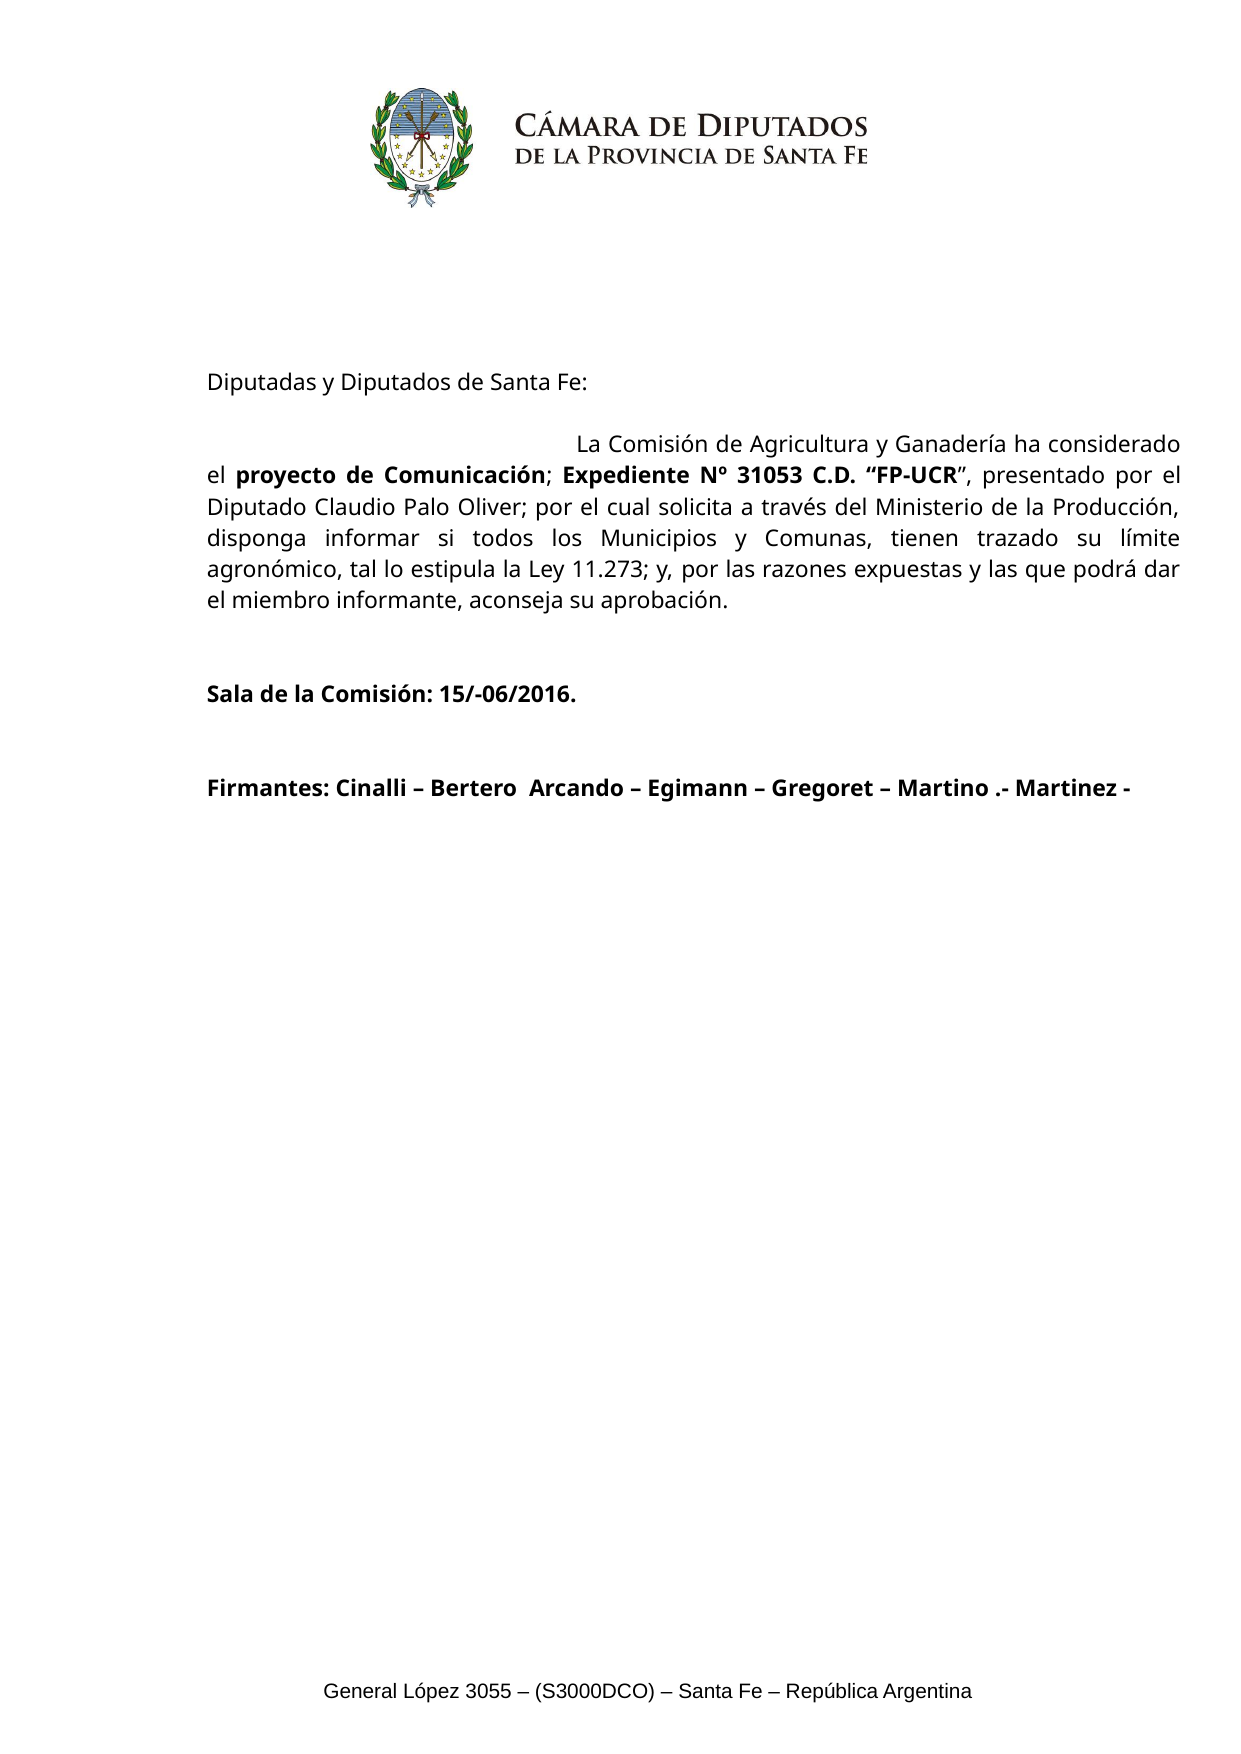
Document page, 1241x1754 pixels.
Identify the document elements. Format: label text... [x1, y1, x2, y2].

text Firmantes: Cinalli – Bertero Arcando – Egimann – Gregoret – Martino .- Martinez - [207, 772, 1181, 803]
text Diputadas y Diputados de Santa Fe: [207, 365, 1181, 397]
text La Comisión de Agricultura y Ganadería ha considerado el proyecto de Comunicación; Expediente Nº 31053 C.D. “FP-UCR”, presentado por el Diputado Claudio Palo Oliver; por el cual solicita a través del Ministerio de la Producción, disponga informar si todos los Municipios y Comunas, tienen trazado su límite agronómico, tal lo estipula la Ley 11.273; y, por las razones expuestas y las que podrá dar el miembro informante, aconseja su aprobación. [207, 428, 1181, 615]
text Sala de la Comisión: 15/-06/2016. [207, 678, 1181, 709]
picture [370, 88, 868, 212]
